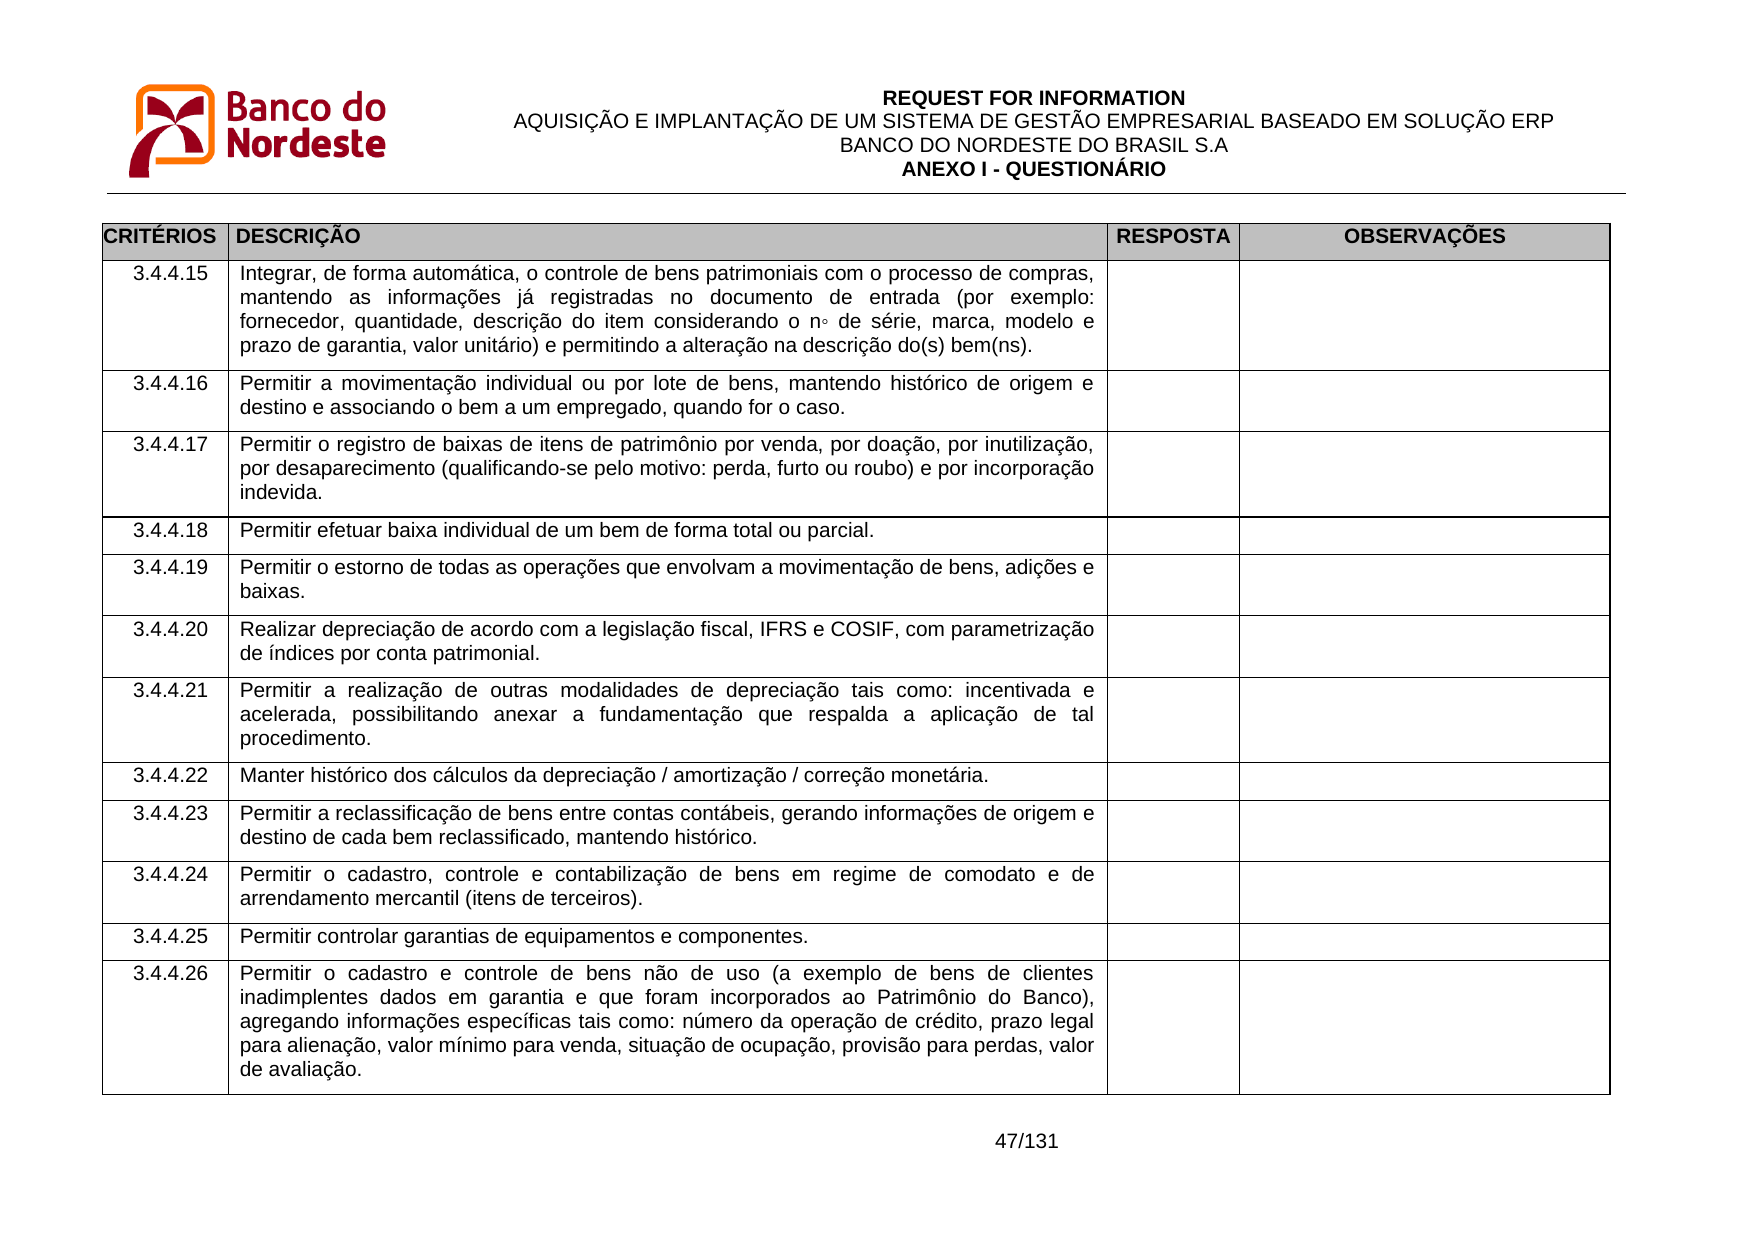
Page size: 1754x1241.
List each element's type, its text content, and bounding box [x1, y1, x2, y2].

table_header CRITÉRIOS [103, 224, 228, 260]
table_cell Permitir a realização de outras modalidades de depreciação tais como: incentivada e acelerada, possibilitando anexar a fundamentação que respalda a aplicação de tal procedimento. [229, 678, 1107, 762]
table_cell [1240, 763, 1609, 800]
table_header DESCRIÇÃO [229, 224, 1107, 260]
table_cell [1240, 678, 1609, 762]
table_cell [1108, 961, 1239, 1093]
table_cell [103, 961, 228, 1093]
table_cell [1240, 518, 1609, 554]
table_header RESPOSTA [1108, 224, 1239, 260]
table_cell [1240, 432, 1609, 516]
table_cell [1240, 801, 1609, 861]
table_cell [103, 616, 228, 677]
table_cell [1108, 924, 1239, 960]
table_cell [1108, 678, 1239, 762]
table_cell Permitir a movimentação individual ou por lote de bens, mantendo histórico de origem e destino e associando o bem a um empregado, quando for o caso. [229, 371, 1107, 431]
table_cell [1108, 616, 1239, 677]
table_cell [1240, 616, 1609, 677]
table_cell Permitir controlar garantias de equipamentos e componentes. [229, 924, 1107, 960]
table_cell Realizar depreciação de acordo com a legislação fiscal, IFRS e COSIF, com parametrização de índices por conta patrimonial. [229, 616, 1107, 677]
table_cell Permitir a reclassificação de bens entre contas contábeis, gerando informações de origem e destino de cada bem reclassificado, mantendo histórico. [229, 801, 1107, 861]
table_cell [103, 555, 228, 615]
table_cell [1240, 371, 1609, 431]
table_cell [1108, 371, 1239, 431]
table_cell [1240, 555, 1609, 615]
table_cell [1108, 801, 1239, 861]
table_header OBSERVAÇÕES [1240, 224, 1609, 260]
table_cell [1108, 432, 1239, 516]
table_cell [1108, 261, 1239, 369]
table_cell Permitir o estorno de todas as operações que envolvam a movimentação de bens, adições e baixas. [229, 555, 1107, 615]
table_cell [103, 763, 228, 800]
table_cell [103, 678, 228, 762]
table_cell [103, 862, 228, 923]
table_cell [1240, 961, 1609, 1093]
table_cell [1240, 862, 1609, 923]
table_cell [103, 432, 228, 516]
table_cell Integrar, de forma automática, o controle de bens patrimoniais com o processo de compras, mantendo as informações já registradas no documento de entrada (por exemplo: fornecedor, quantidade, descrição do item considerando o n◦ de série, marca, modelo e prazo de garantia, valor unitário) e permitindo a alteração na descrição do(s) bem(ns). [229, 261, 1107, 369]
table_cell [103, 518, 228, 554]
table_cell [103, 371, 228, 431]
table_cell [103, 261, 228, 369]
table_cell [1240, 261, 1609, 369]
table_cell [103, 801, 228, 861]
table_cell [1108, 518, 1239, 554]
table_cell Permitir efetuar baixa individual de um bem de forma total ou parcial. [229, 518, 1107, 554]
table_cell [1108, 555, 1239, 615]
table_cell [1108, 763, 1239, 800]
table_cell Permitir o registro de baixas de itens de patrimônio por venda, por doação, por inutilização, por desaparecimento (qualificando-se pelo motivo: perda, furto ou roubo) e por incorporação indevida. [229, 432, 1107, 516]
table_cell [103, 924, 228, 960]
table_cell [1108, 862, 1239, 923]
table_cell Permitir o cadastro, controle e contabilização de bens em regime de comodato e de arrendamento mercantil (itens de terceiros). [229, 862, 1107, 923]
table_cell Permitir o cadastro e controle de bens não de uso (a exemplo de bens de clientes inadimplentes dados em garantia e que foram incorporados ao Patrimônio do Banco), agregando informações específicas tais como: número da operação de crédito, prazo legal para alienação, valor mínimo para venda, situação de ocupação, provisão para perdas, valor de avaliação. [229, 961, 1107, 1093]
table_cell [1240, 924, 1609, 960]
table_cell Manter histórico dos cálculos da depreciação / amortização / correção monetária. [229, 763, 1107, 800]
